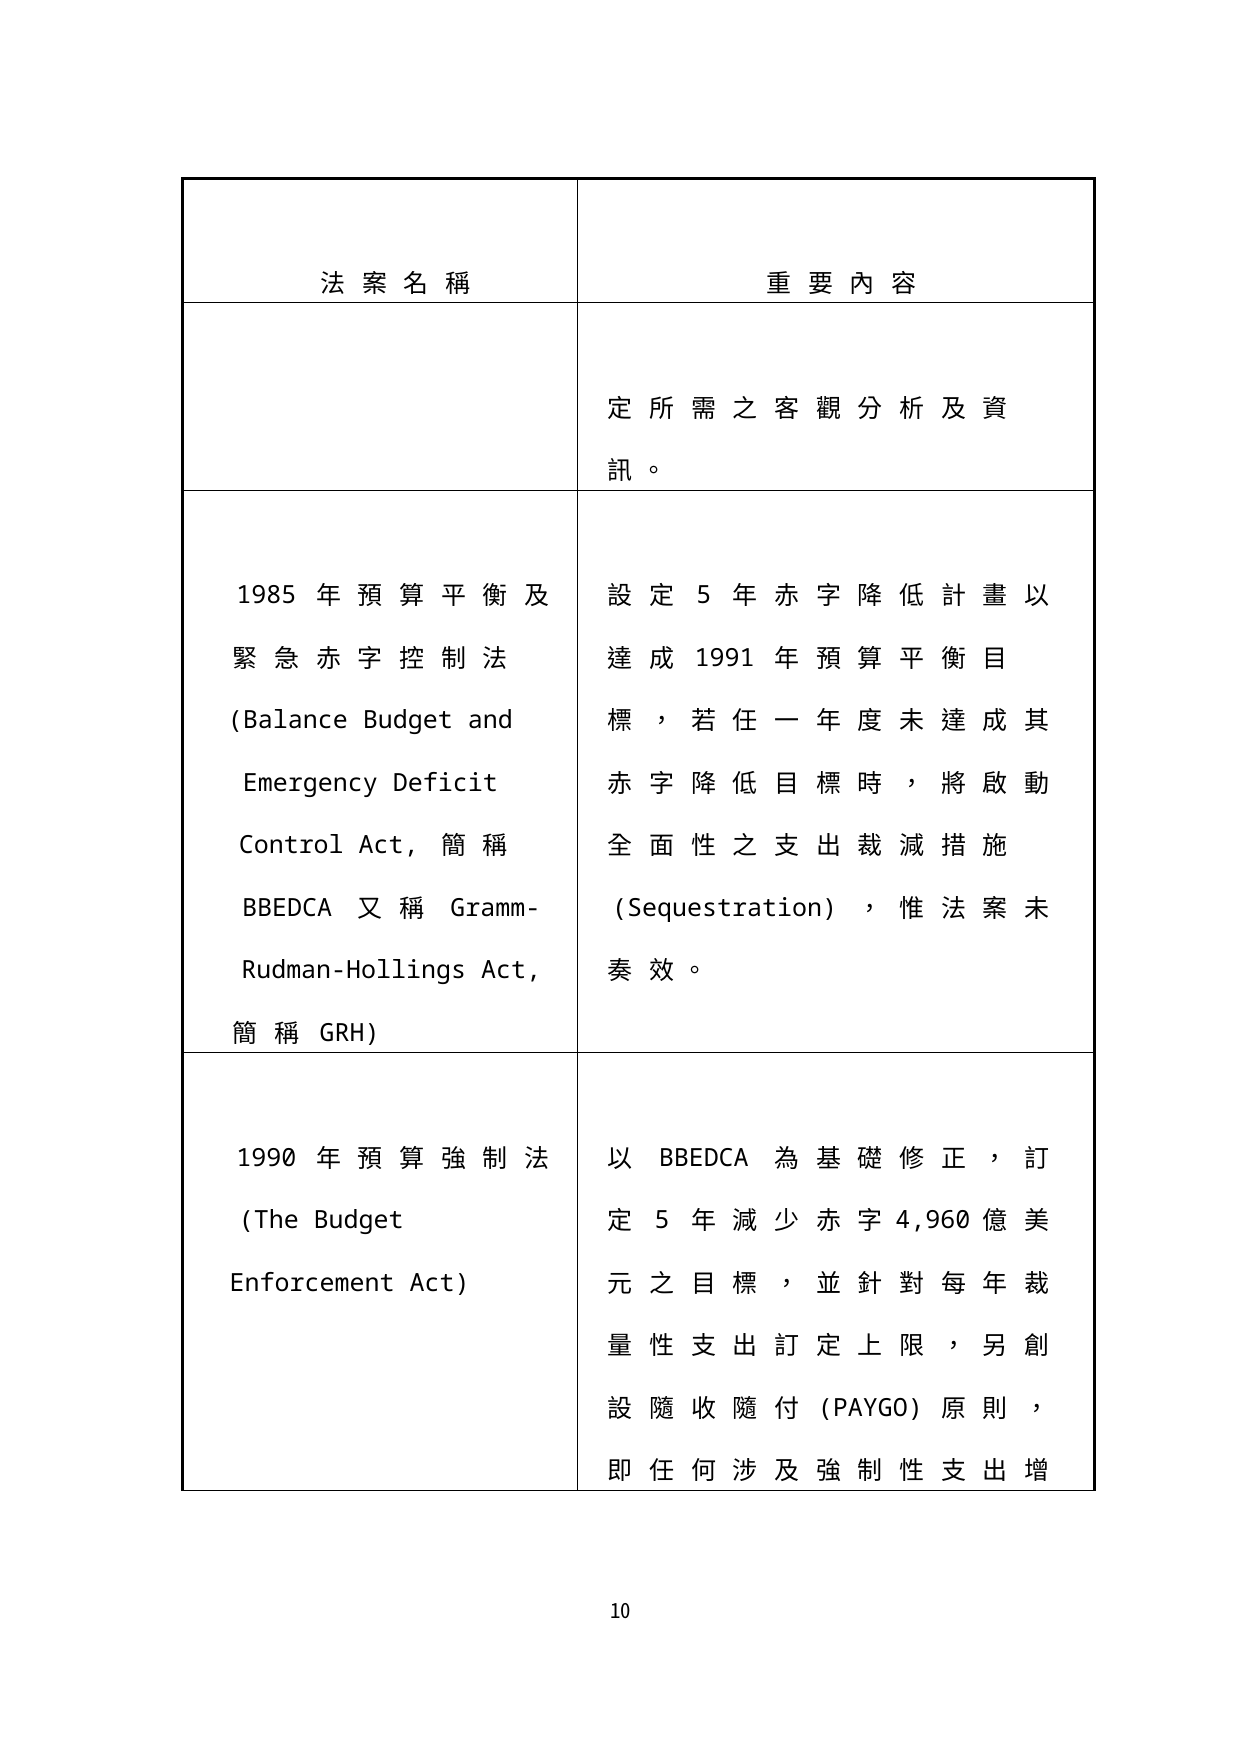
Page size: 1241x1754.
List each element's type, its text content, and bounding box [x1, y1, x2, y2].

table_header 重要內容 [578, 180, 1093, 302]
table_cell 定所需之客觀分析及資訊。 [578, 303, 1093, 490]
table_header 法案名稱 [184, 180, 577, 302]
table_cell [184, 303, 577, 490]
table_cell 1990年預算強制法 (The Budget Enforcement Act) [184, 1053, 577, 1490]
table_cell 1985年預算平衡及緊急赤字控制法 (Balance Budget and Emergency Deficit Control Act,簡稱BBEDCA又稱Gramm-Rudman-Hollings Act,簡稱GRH) [184, 491, 577, 1052]
table_cell 以BBEDCA為基礎修正，訂定5年減少赤字4,960億美元之目標，並針對每年裁量性支出訂定上限，另創設隨收隨付(PAYGO)原則，即任何涉及強制性支出增 [578, 1053, 1093, 1490]
table_cell 設定5年赤字降低計畫以達成1991年預算平衡目標，若任一年度未達成其赤字降低目標時，將啟動全面性之支出裁減措施(Sequestration)，惟法案未奏效。 [578, 491, 1093, 1052]
